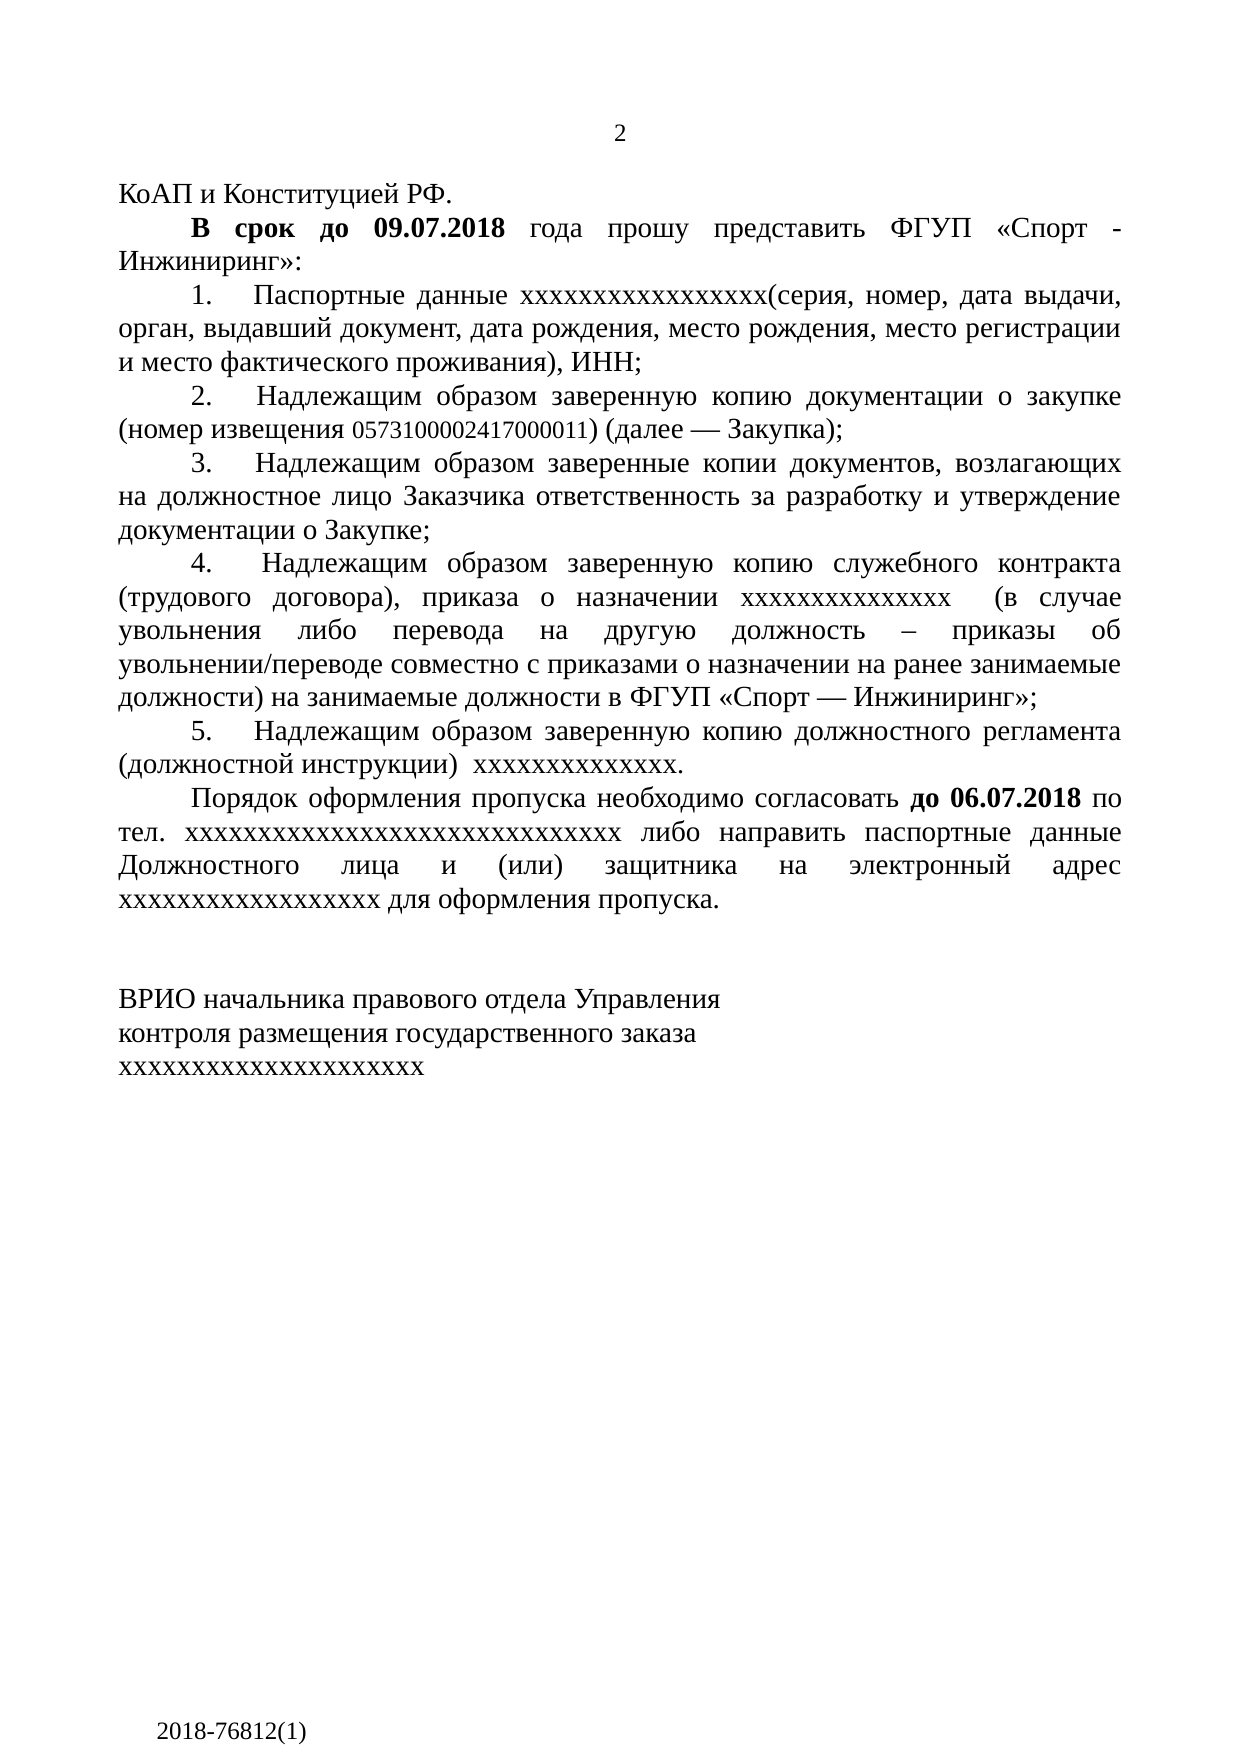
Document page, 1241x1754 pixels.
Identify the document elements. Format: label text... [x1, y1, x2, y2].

text В срок до 09.07.2018 года прошу представить ФГУП «Спорт - Инжиниринг»: [118, 210, 1122, 277]
text 5. Надлежащим образом заверенную копию должностного регламента (должностной инструкции) xxxxxxxxxxxxxx. [118, 713, 1122, 780]
text контроля размещения государственного заказа xxxxxxxxxxxxxxxxxxxxx [118, 1015, 1122, 1082]
text ВРИО начальника правового отдела Управления [118, 981, 1122, 1015]
text Порядок оформления пропуска необходимо согласовать до 06.07.2018 по тел. xxxxxxxxxxxxxxxxxxxxxxxxxxxxxx либо направить паспортные данные Должностного лица и (или) защитника на электронный адрес xxxxxxxxxxxxxxxxxx для оформления пропуска. [118, 780, 1122, 914]
text 4. Надлежащим образом заверенную копию служебного контракта (трудового договора), приказа о назначении xxxxxxxxxxxxxxx (в случае увольнения либо перевода на другую должность – приказы об увольнении/переводе совместно с приказами о назначении на ранее занимаемые должности) на занимаемые должности в ФГУП «Спорт — Инжиниринг»; [118, 545, 1122, 713]
text 3. Надлежащим образом заверенные копии документов, возлагающих на должностное лицо Заказчика ответственность за разработку и утверждение документации о Закупке; [118, 445, 1122, 545]
text 2. Надлежащим образом заверенную копию документации о закупке (номер извещения 0573100002417000011) (далее — Закупка); [118, 378, 1122, 445]
text КоАП и Конституцией РФ. [118, 176, 1122, 210]
text 1. Паспортные данные xxxxxxxxxxxxxxxxx(серия, номер, дата выдачи, орган, выдавший документ, дата рождения, место рождения, место регистрации и место фактического проживания), ИНН; [118, 277, 1122, 378]
